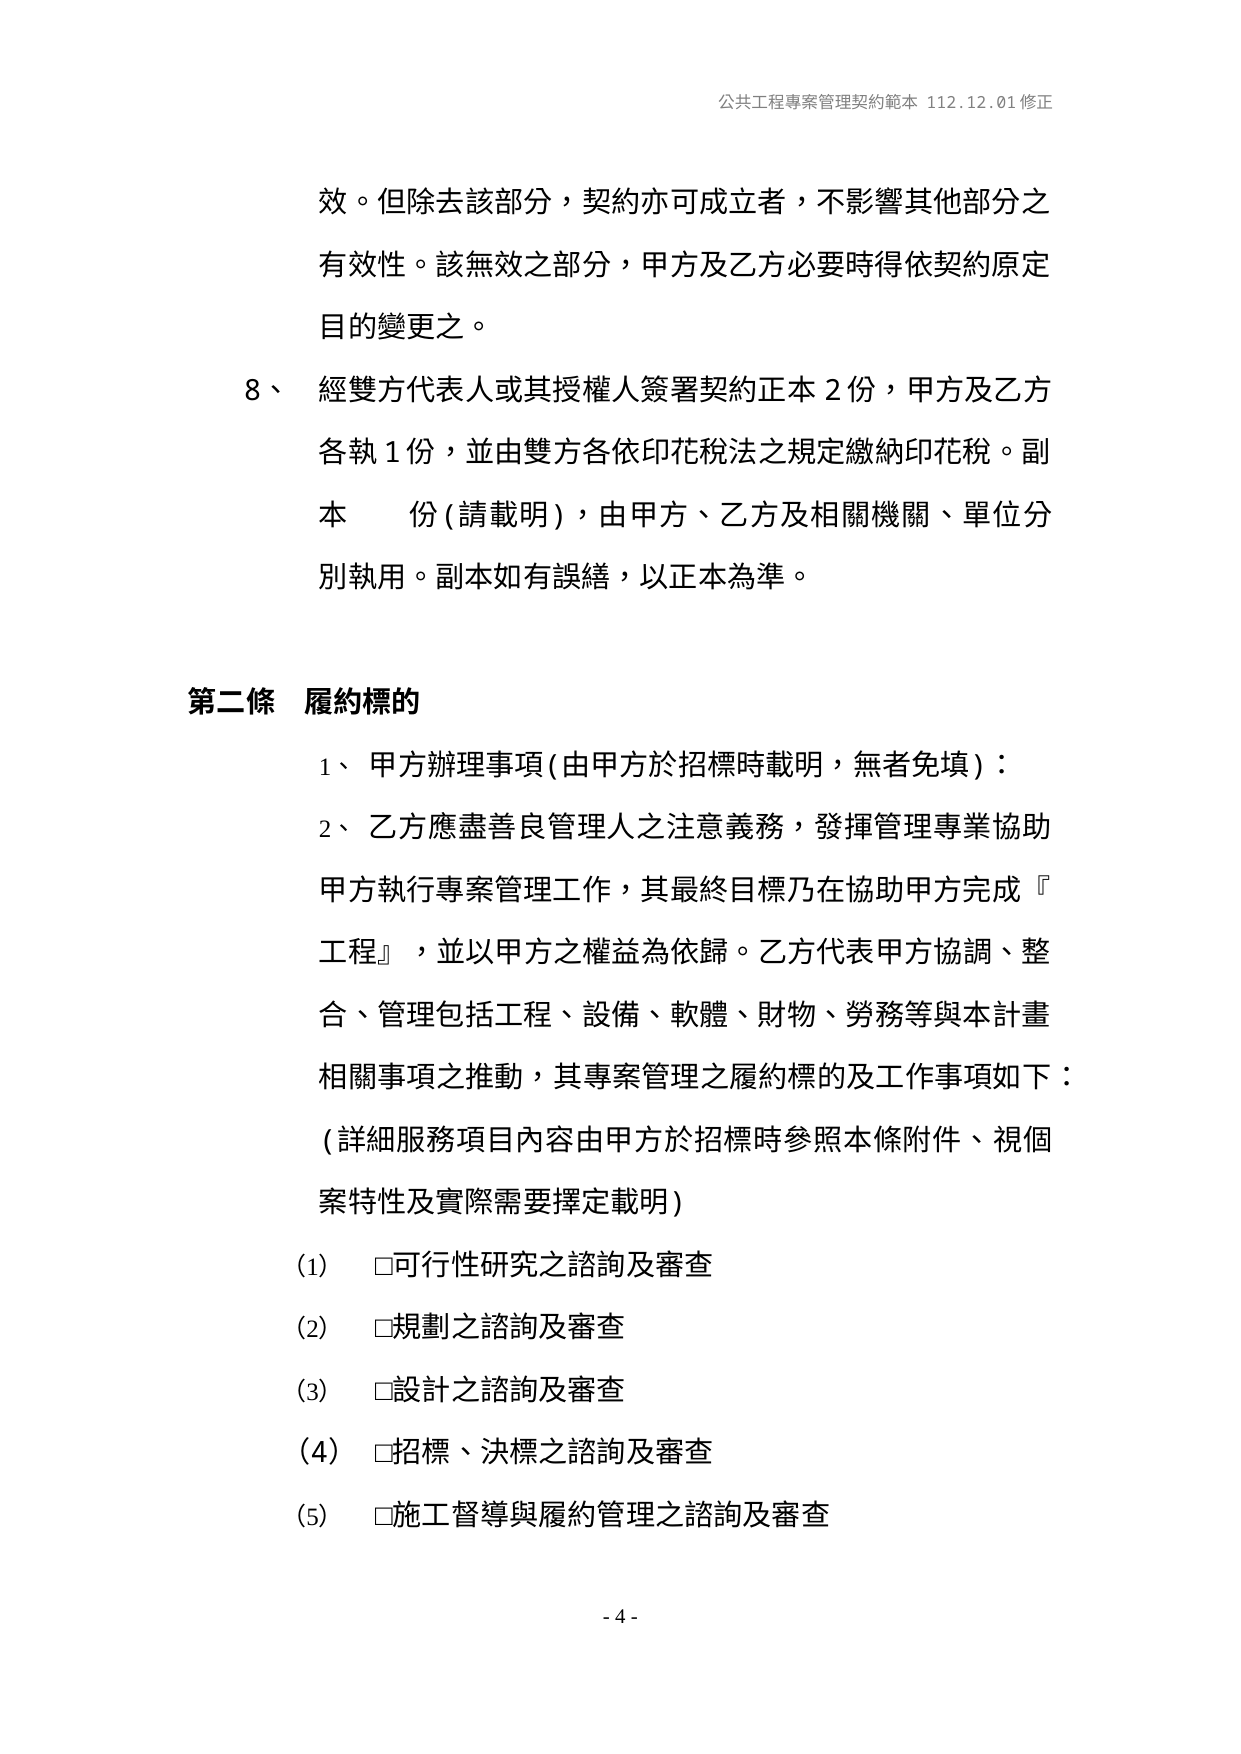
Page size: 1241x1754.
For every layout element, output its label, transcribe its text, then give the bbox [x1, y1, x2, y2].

list □可行性研究之諮詢及審查 [281, 1221, 1053, 1283]
list □設計之諮詢及審查 [281, 1346, 1053, 1408]
list 效。但除去該部分，契約亦可成立者，不影響其他部分之有效性。該無效之部分，甲方及乙方必要時得依契約原定目的變更之。 [244, 158, 1053, 346]
list 乙方應盡善良管理人之注意義務，發揮管理專業協助甲方執行專案管理工作，其最終目標乃在協助甲方完成『 工程』，並以甲方之權益為依歸。乙方代表甲方協調、整合、管理包括工程、設備、軟體、財物、勞務等與本計畫相關事項之推動，其專案管理之履約標的及工作事項如下：(詳細服務項目內容由甲方於招標時參照本條附件、視個案特性及實際需要擇定載明) [319, 783, 1053, 1221]
list 經雙方代表人或其授權人簽署契約正本2份，甲方及乙方各執1份，並由雙方各依印花稅法之規定繳納印花稅。副本 份(請載明)，由甲方、乙方及相關機關、單位分別執用。副本如有誤繕，以正本為準。 [244, 346, 1053, 596]
text 第二條 履約標的 [187, 658, 1053, 721]
list 甲方辦理事項(由甲方於招標時載明，無者免填)： [319, 721, 1053, 783]
list □規劃之諮詢及審查 [281, 1283, 1053, 1346]
list □施工督導與履約管理之諮詢及審查 [281, 1471, 1053, 1533]
list □招標、決標之諮詢及審查 [281, 1408, 1053, 1471]
